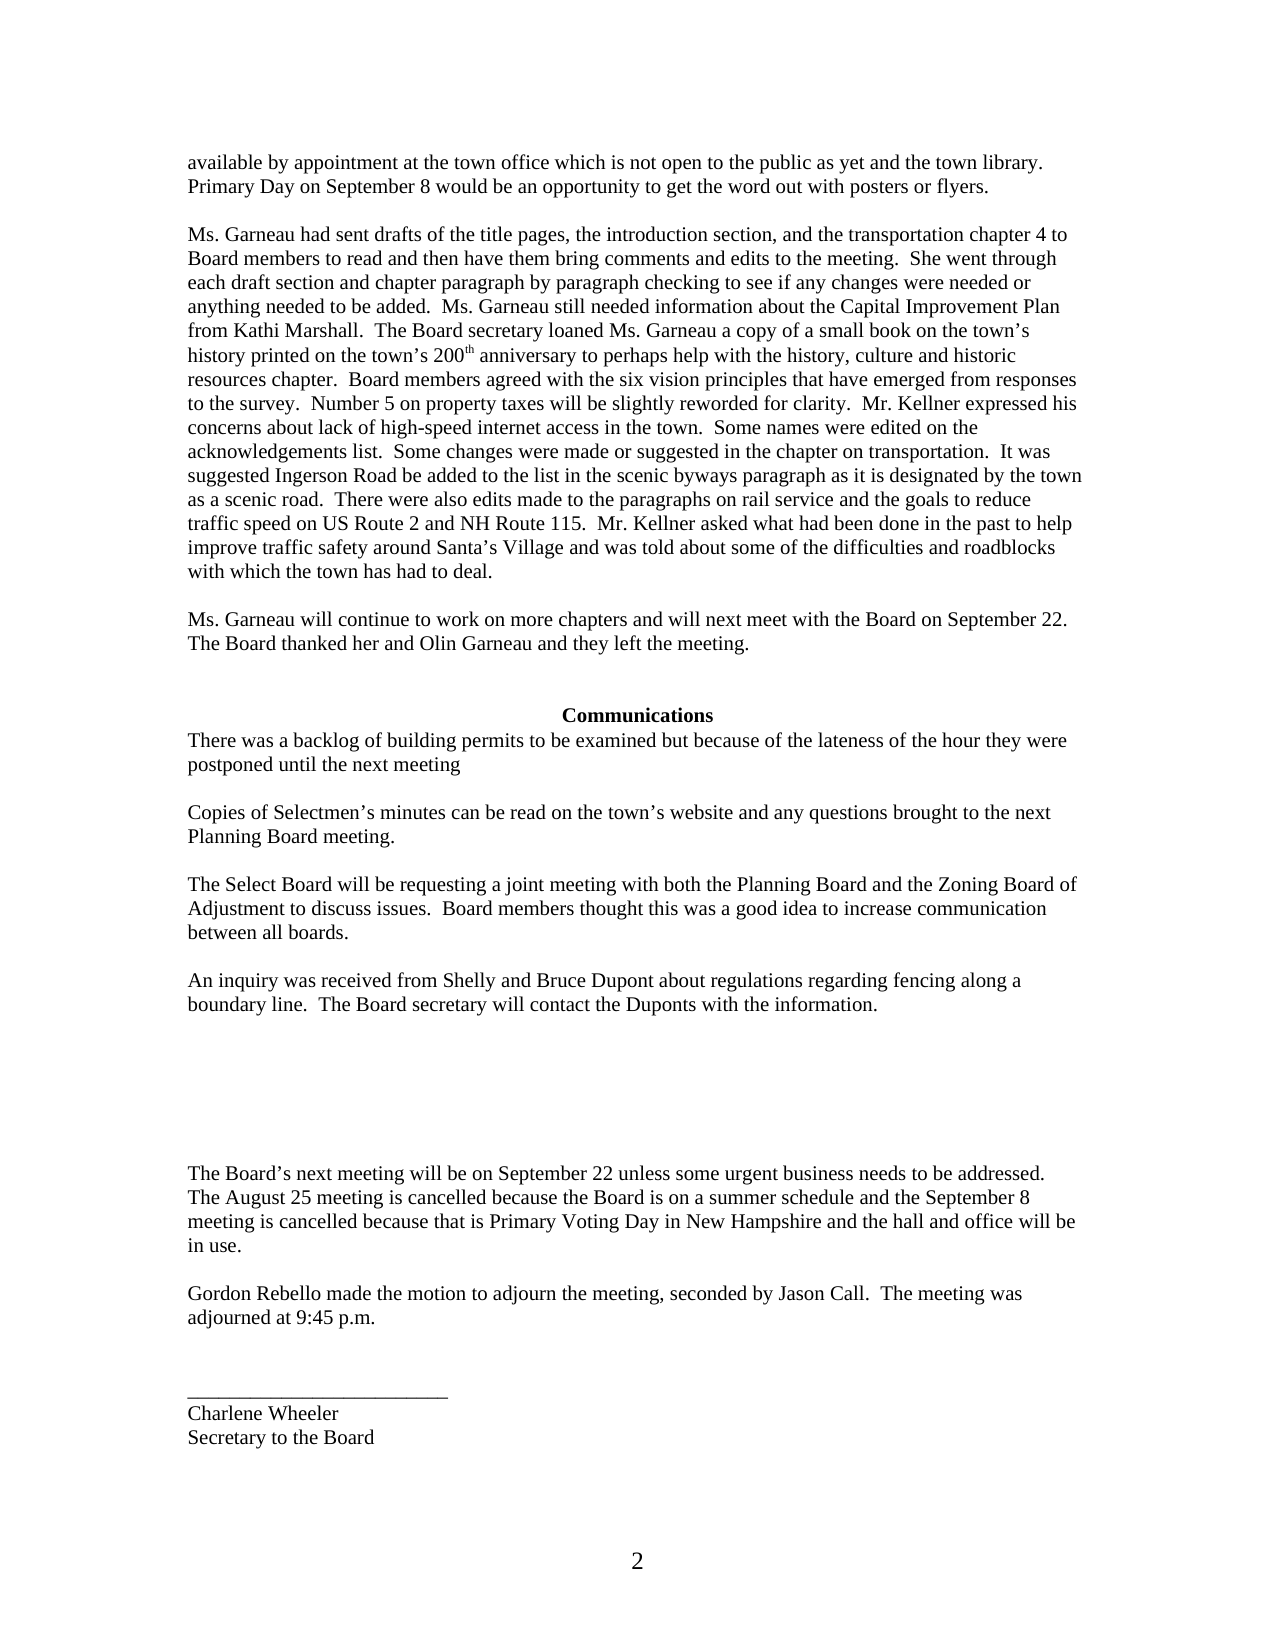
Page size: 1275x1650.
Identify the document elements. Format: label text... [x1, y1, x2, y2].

text Copies of Selectmen’s minutes can be read on the town’s website and any questions brought to the next Planning Board meeting. [187, 800, 1087, 848]
text Ms. Garneau had sent drafts of the title pages, the introduction section, and the transportation chapter 4 to Board members to read and then have them bring comments and edits to the meeting. She went through each draft section and chapter paragraph by paragraph checking to see if any changes were needed or anything needed to be added. Ms. Garneau still needed information about the Capital Improvement Plan from Kathi Marshall. The Board secretary loaned Ms. Garneau a copy of a small book on the town’s history printed on the town’s 200th anniversary to perhaps help with the history, culture and historic resources chapter. Board members agreed with the six vision principles that have emerged from responses to the survey. Number 5 on property taxes will be slightly reworded for clarity. Mr. Kellner expressed his concerns about lack of high-speed internet access in the town. Some names were edited on the acknowledgements list. Some changes were made or suggested in the chapter on transportation. It was suggested Ingerson Road be added to the list in the scenic byways paragraph as it is designated by the town as a scenic road. There were also edits made to the paragraphs on rail service and the goals to reduce traffic speed on US Route 2 and NH Route 115. Mr. Kellner asked what had been done in the past to help improve traffic safety around Santa’s Village and was told about some of the difficulties and roadblocks with which the town has had to deal. [187, 222, 1087, 583]
text Ms. Garneau will continue to work on more chapters and will next meet with the Board on September 22. The Board thanked her and Olin Garneau and they left the meeting. [187, 607, 1087, 655]
text _________________________ [187, 1377, 1087, 1401]
text The Select Board will be requesting a joint meeting with both the Planning Board and the Zoning Board of Adjustment to discuss issues. Board members thought this was a good idea to increase communication between all boards. [187, 872, 1087, 944]
text There was a backlog of building permits to be examined but because of the lateness of the hour they were postponed until the next meeting [187, 727, 1087, 776]
text Gordon Rebello made the motion to adjourn the meeting, seconded by Jason Call. The meeting was adjourned at 9:45 p.m. [187, 1281, 1087, 1329]
text Communications [187, 703, 1087, 727]
text Charlene Wheeler [187, 1401, 1087, 1425]
text An inquiry was received from Shelly and Bruce Dupont about regulations regarding fencing along a boundary line. The Board secretary will contact the Duponts with the information. [187, 968, 1087, 1016]
text available by appointment at the town office which is not open to the public as yet and the town library. Primary Day on September 8 would be an opportunity to get the word out with posters or flyers. [187, 150, 1087, 198]
text Secretary to the Board [187, 1425, 1087, 1449]
text The Board’s next meeting will be on September 22 unless some urgent business needs to be addressed. The August 25 meeting is cancelled because the Board is on a summer schedule and the September 8 meeting is cancelled because that is Primary Voting Day in New Hampshire and the hall and office will be in use. [187, 1161, 1087, 1257]
